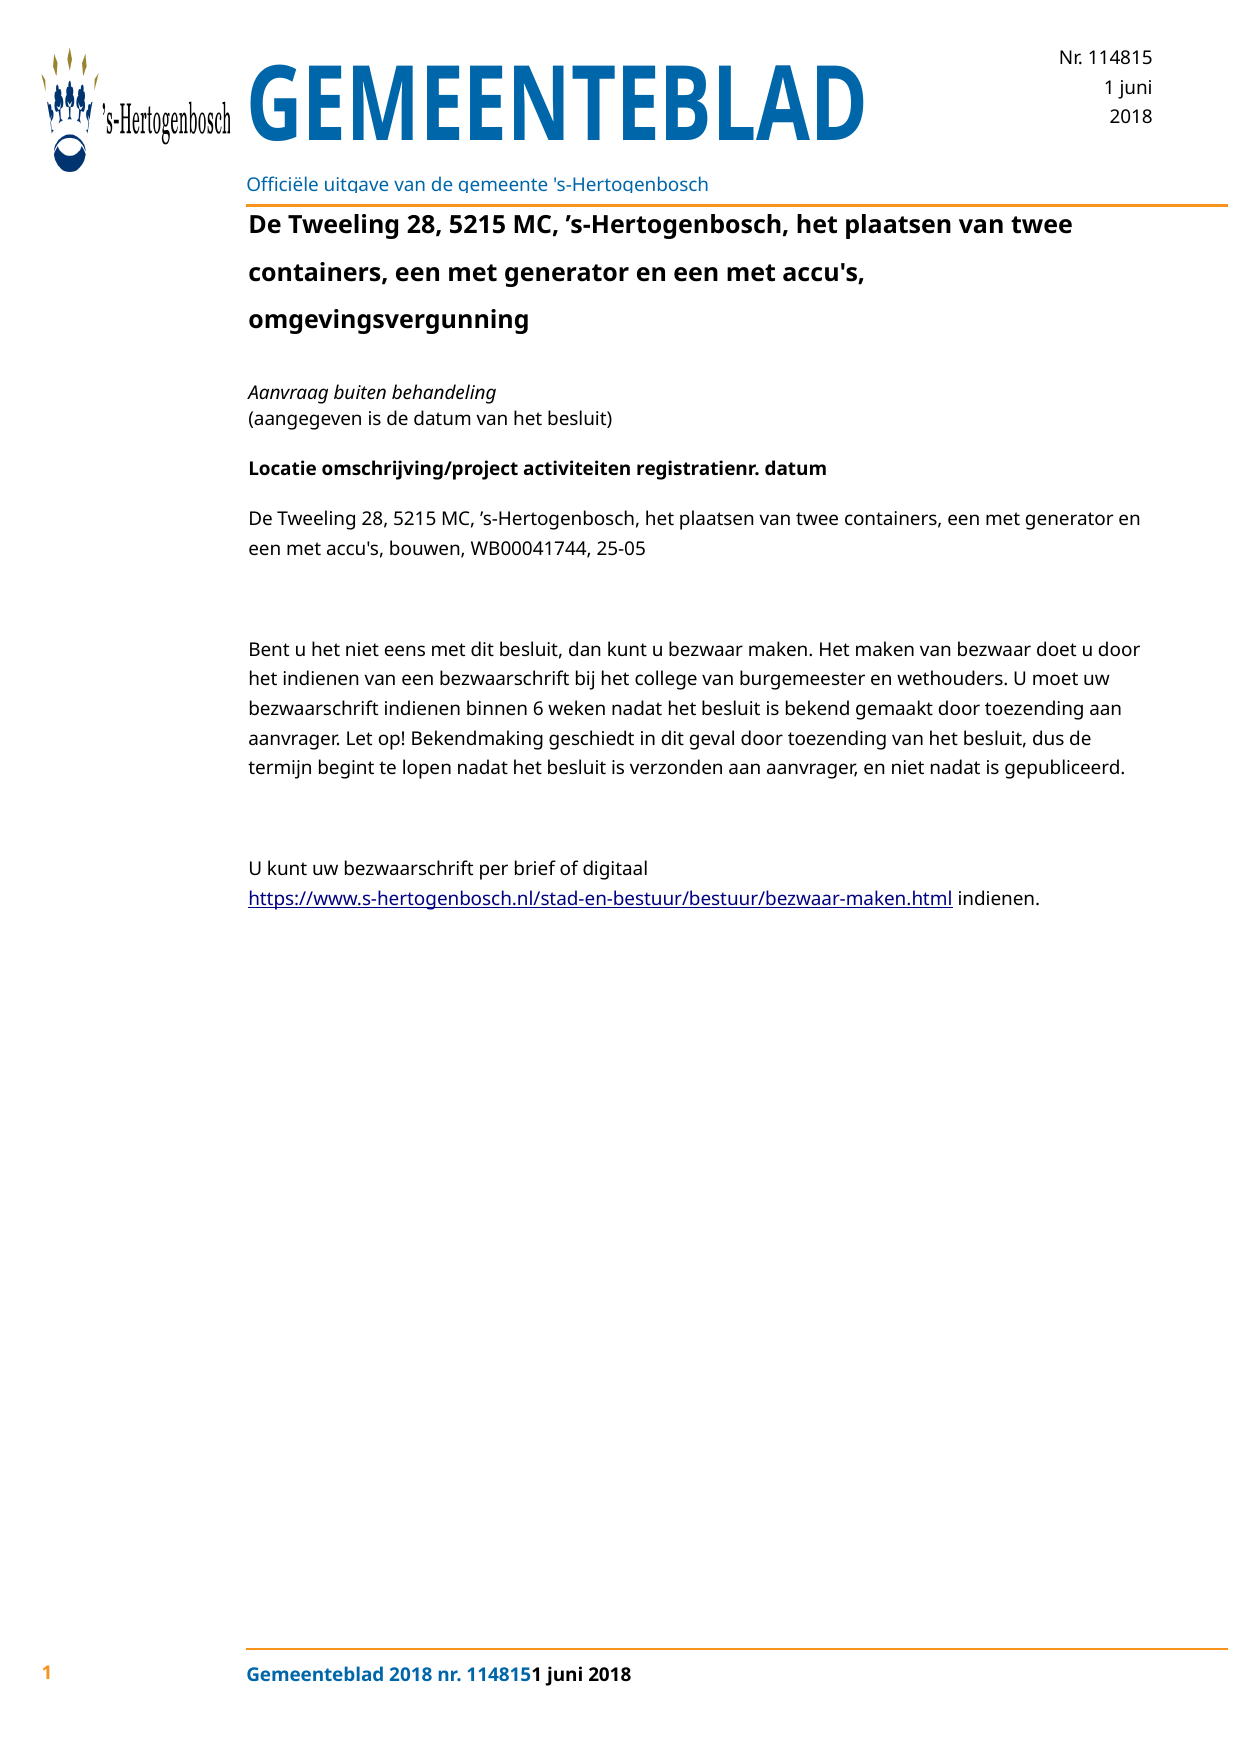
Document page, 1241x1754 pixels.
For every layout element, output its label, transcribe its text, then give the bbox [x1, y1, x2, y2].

picture [41, 47, 231, 172]
text Aanvraag buiten behandeling [248, 379, 1152, 405]
text Bent u het niet eens met dit besluit, dan kunt u bezwaar maken. Het maken van bezwaar doet u door het indienen van een bezwaarschrift bij het college van burgemeester en wethouders. U moet uw bezwaarschrift indienen binnen 6 weken nadat het besluit is bekend gemaakt door toezending aan aanvrager. Let op! Bekendmaking geschiedt in dit geval door toezending van het besluit, dus de termijn begint te lopen nadat het besluit is verzonden aan aanvrager, en niet nadat is gepubliceerd. [248, 636, 1152, 780]
text U kunt uw bezwaarschrift per brief of digitaal https://www.s-hertogenbosch.nl/stad-en-bestuur/bestuur/bezwaar-maken.html indienen. [248, 855, 1152, 911]
text Locatie omschrijving/project activiteiten registratienr. datum [248, 455, 1152, 481]
text De Tweeling 28, 5215 MC, ’s-Hertogenbosch, het plaatsen van twee containers, een met generator en een met accu's, bouwen, WB00041744, 25-05 [248, 506, 1152, 561]
text (aangegeven is de datum van het besluit) [248, 405, 1152, 431]
text De Tweeling 28, 5215 MC, ’s-Hertogenbosch, het plaatsen van twee containers, een met generator en een met accu's, omgevingsvergunning [248, 207, 1152, 336]
